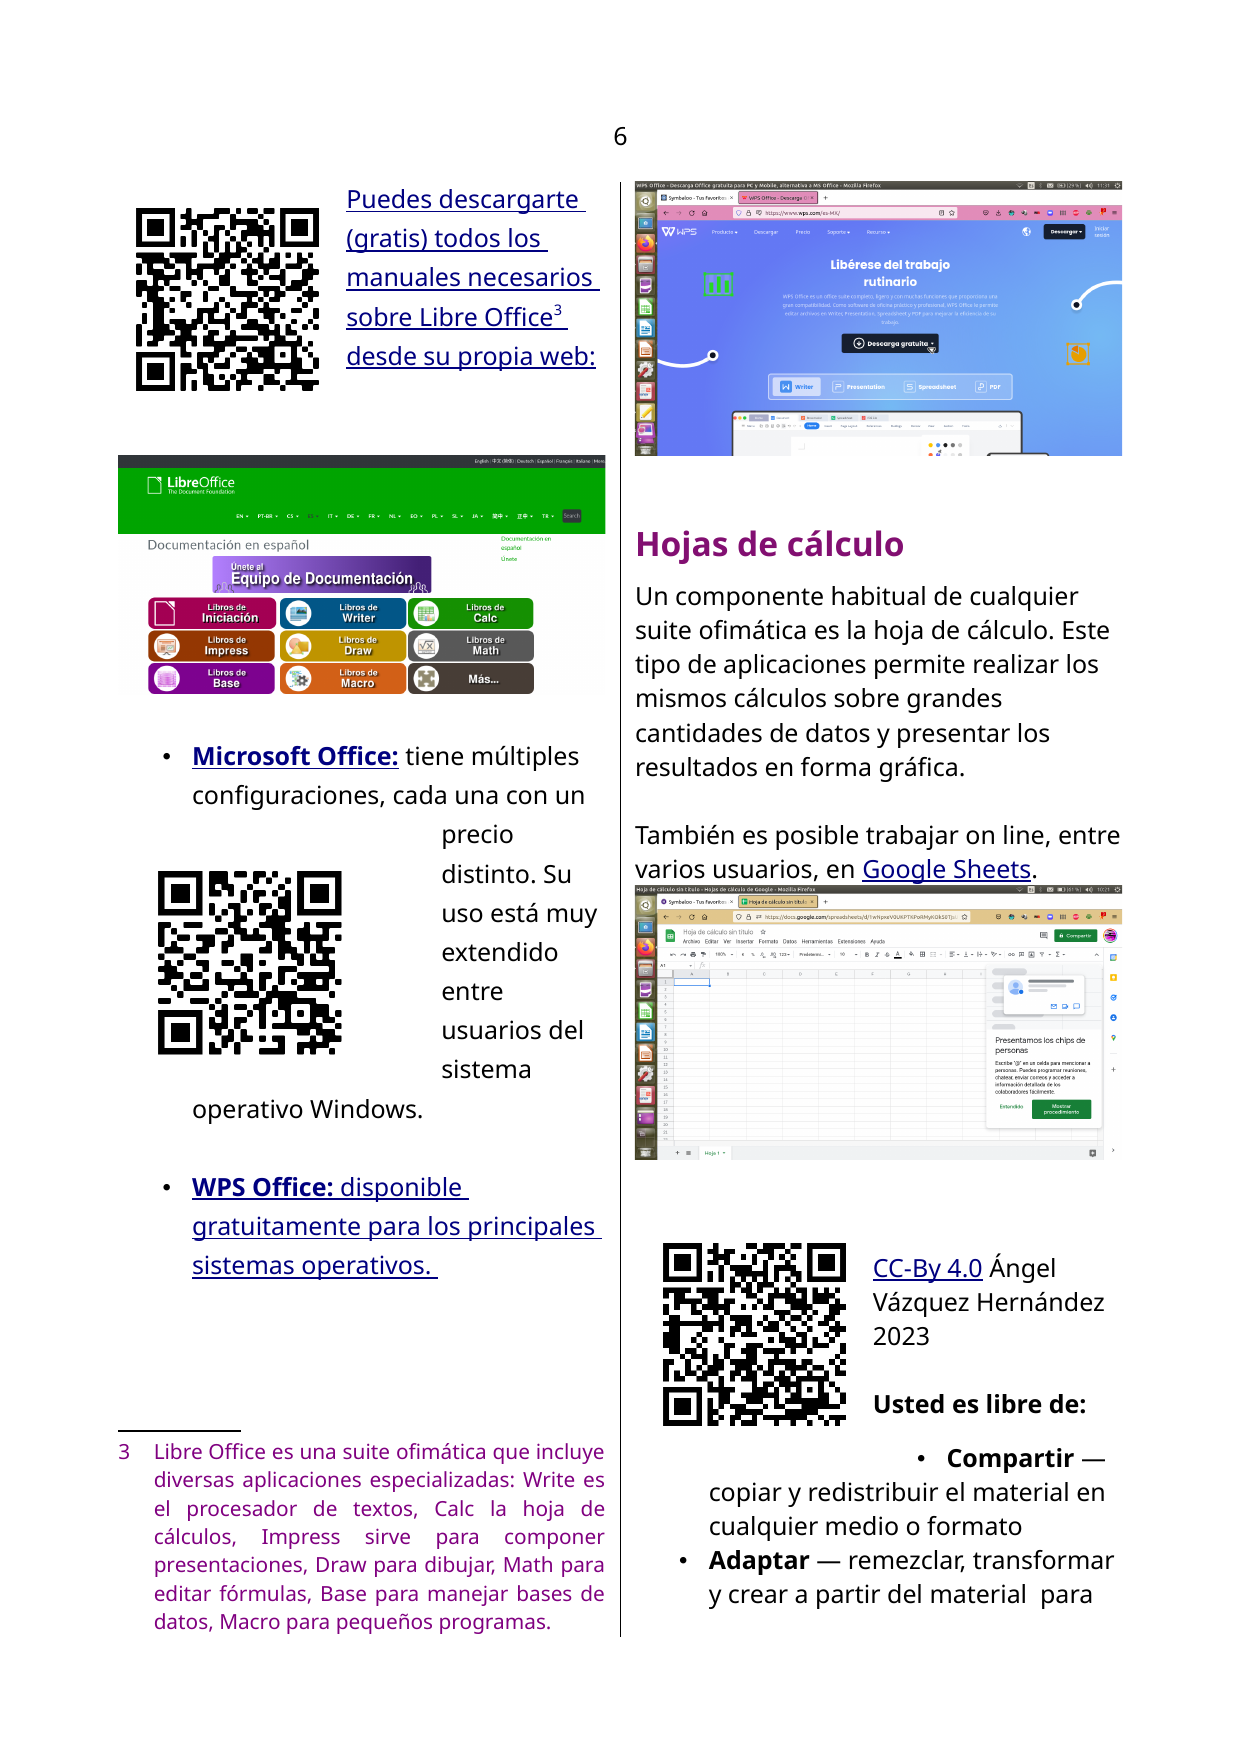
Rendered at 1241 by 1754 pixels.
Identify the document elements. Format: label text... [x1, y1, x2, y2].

picture [118, 455, 606, 695]
list Adaptar — remezclar, transformar y crear a partir del material para [679, 1542, 1122, 1611]
subtitle Hojas de cálculo [635, 521, 1122, 566]
list Compartir — copiar y redistribuir el material en cualquier medio o formato [679, 1440, 1122, 1542]
text Libre Office es una suite ofimática que incluye diversas aplicaciones especializadas: Write es el procesador de textos, Calc la hoja de cálculos, Impress sirve para componer presentaciones, Draw para dibujar, Math para editar fórmulas, Base para manejar bases de datos, Macro para pequeños programas. [118, 1437, 605, 1636]
picture [109, 181, 346, 418]
picture [634, 885, 1123, 1160]
list Microsoft Office: tiene múltiples configuraciones, cada una con un precio distinto. Su uso está muy extendido entre usuarios del sistema operativo Windows. [162, 739, 605, 1125]
picture [634, 181, 1123, 456]
text CC-By 4.0 Ángel Vázquez Hernández 2023 [873, 1250, 1122, 1352]
text También es posible trabajar on line, entre varios usuarios, en Google Sheets. [635, 817, 1122, 885]
picture [131, 844, 368, 1081]
text Un componente habitual de cualquier suite ofimática es la hoja de cálculo. Este tipo de aplicaciones permite realizar los mismos cálculos sobre grandes cantidades de datos y presentar los resultados en forma gráfica. [635, 579, 1122, 783]
list WPS Office: disponible gratuitamente para los principales sistemas operativos. [162, 1170, 605, 1282]
text Usted es libre de: [873, 1387, 1122, 1421]
picture [636, 1216, 873, 1453]
text Puedes descargarte (gratis) todos los manuales necesarios sobre Libre Office desde su propia web: [346, 182, 605, 372]
